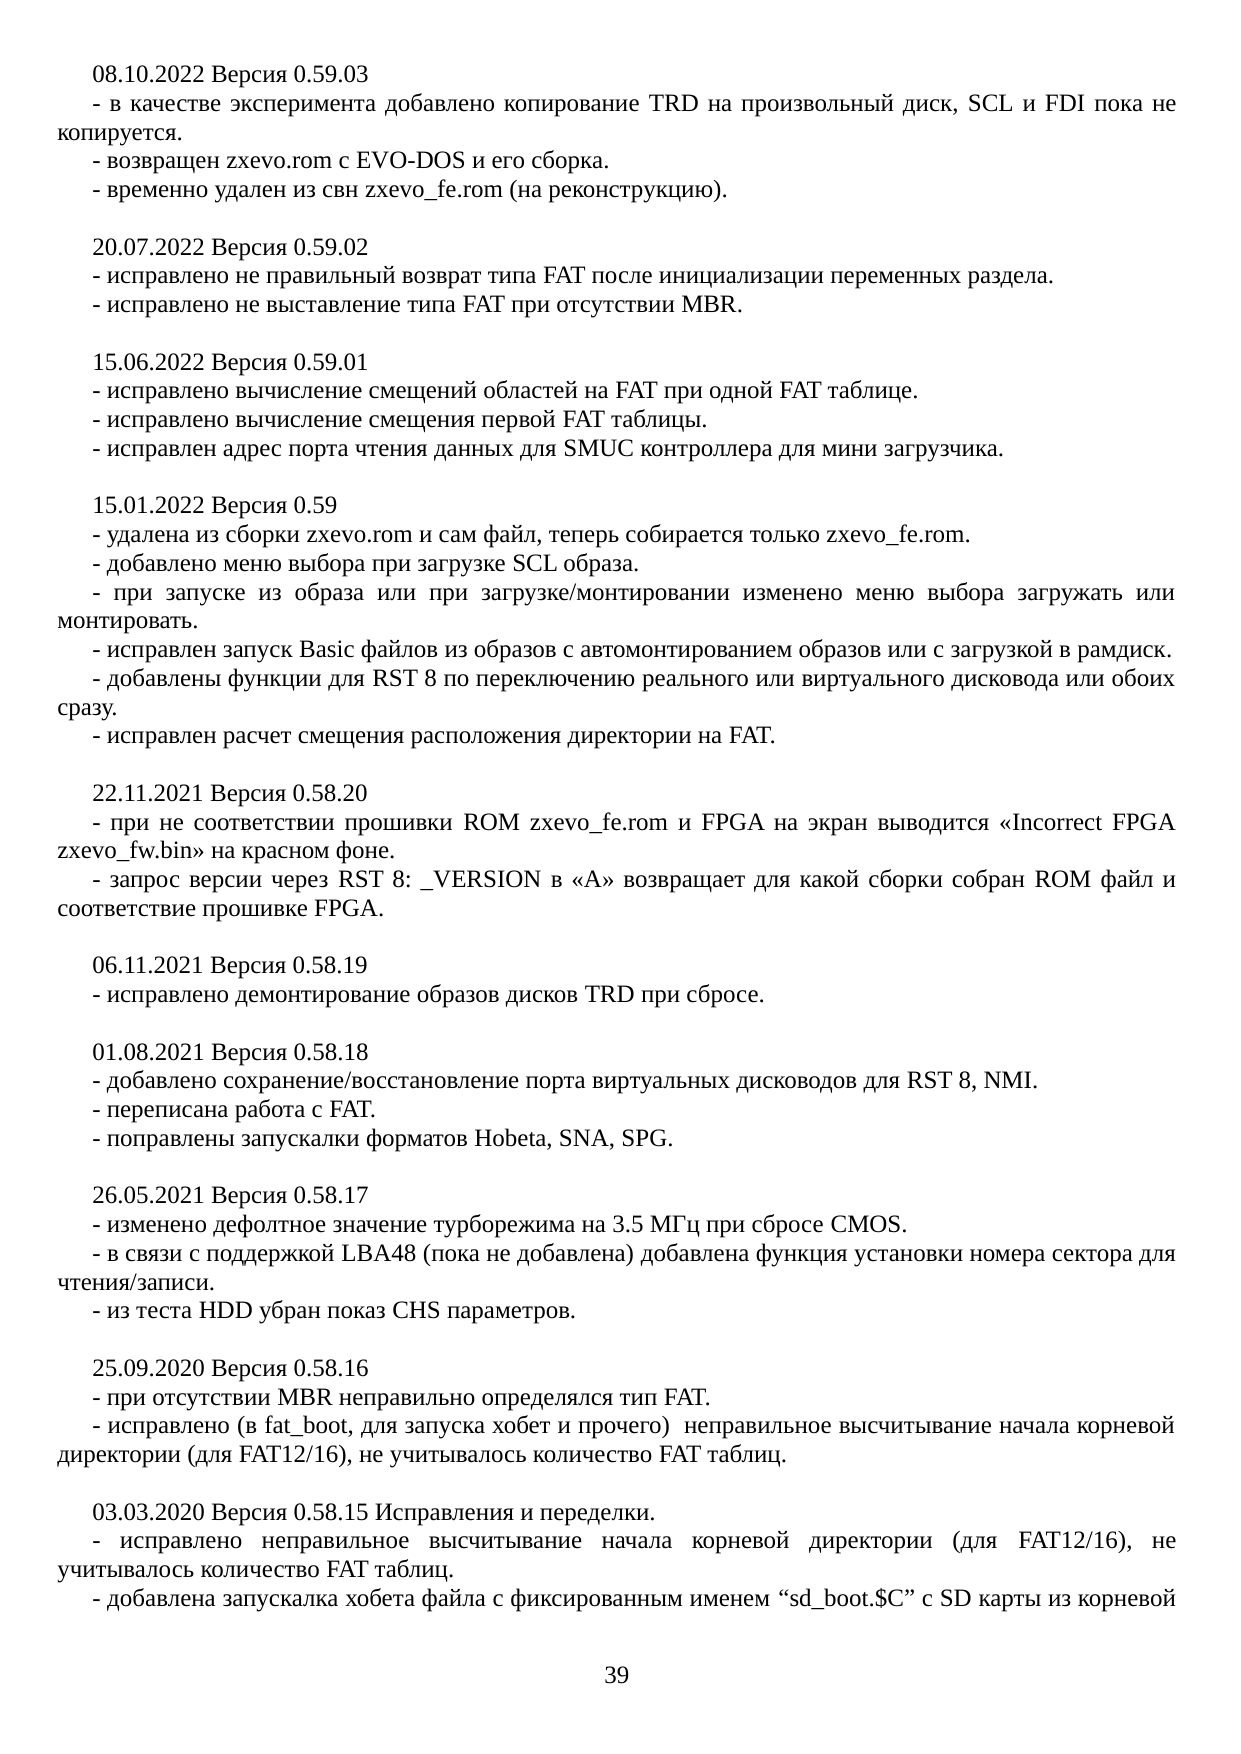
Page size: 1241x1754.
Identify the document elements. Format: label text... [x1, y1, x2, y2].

text - исправлено демонтирование образов дисков TRD при сбросе. [57, 979, 1176, 1008]
text 22.11.2021 Версия 0.58.20 [57, 778, 1176, 807]
text - из теста HDD убран показ CHS параметров. [57, 1296, 1176, 1324]
text - переписана работа с FAT. [57, 1094, 1176, 1123]
text 25.09.2020 Версия 0.58.16 [57, 1353, 1176, 1382]
text - исправлен расчет смещения расположения директории на FAT. [57, 721, 1176, 749]
text - исправлено не выставление типа FAT при отсутствии MBR. [57, 289, 1176, 318]
text - исправлен адрес порта чтения данных для SMUC контроллера для мини загрузчика. [57, 433, 1176, 462]
text - возвращен zxevo.rom c EVO-DOS и его сборка. [57, 146, 1176, 174]
text - в связи с поддержкой LBA48 (пока не добавлена) добавлена функция установки номера сектора для чтения/записи. [57, 1238, 1176, 1296]
text - добавлены функции для RST 8 по переключению реального или виртуального дисковода или обоих сразу. [57, 663, 1176, 721]
text - временно удален из свн zxevo_fe.rom (на реконструкцию). [57, 174, 1176, 203]
text - запрос версии через RST 8: _VERSION в «A» возвращает для какой сборки собран ROM файл и соответствие прошивке FPGA. [57, 864, 1176, 922]
text 03.03.2020 Версия 0.58.15 Исправления и переделки. [57, 1497, 1176, 1526]
text - поправлены запускалки форматов Hobeta, SNA, SPG. [57, 1123, 1176, 1152]
text - в качестве эксперимента добавлено копирование TRD на произвольный диск, SCL и FDI пока не копируется. [57, 88, 1176, 146]
text - исправлено (в fat_boot, для запуска хобет и прочего) неправильное высчитывание начала корневой директории (для FAT12/16), не учитывалось количество FAT таблиц. [57, 1411, 1176, 1468]
text - исправлено не правильный возврат типа FAT после инициализации переменных раздела. [57, 261, 1176, 289]
text - при запуске из образа или при загрузке/монтировании изменено меню выбора загружать или монтировать. [57, 577, 1176, 634]
text - при отсутствии MBR неправильно определялся тип FAT. [57, 1382, 1176, 1411]
text - изменено дефолтное значение турборежима на 3.5 МГц при сбросе CMOS. [57, 1209, 1176, 1238]
text - при не соответствии прошивки ROM zxevo_fe.rom и FPGA на экран выводится «Incorrect FPGA zxevo_fw.bin» на красном фоне. [57, 807, 1176, 864]
text - исправлен запуск Basic файлов из образов с автомонтированием образов или с загрузкой в рамдиск. [57, 634, 1176, 663]
text 15.06.2022 Версия 0.59.01 [57, 347, 1176, 376]
text 26.05.2021 Версия 0.58.17 [57, 1181, 1176, 1209]
text - добавлена запускалка хобета файла с фиксированным именем “sd_boot.$C” с SD карты из корневой [57, 1583, 1176, 1612]
text - исправлено неправильное высчитывание начала корневой директории (для FAT12/16), не учитывалось количество FAT таблиц. [57, 1526, 1176, 1583]
text - удалена из сборки zxevo.rom и сам файл, теперь собирается только zxevo_fe.rom. [57, 519, 1176, 548]
text 08.10.2022 Версия 0.59.03 [57, 59, 1176, 88]
text 01.08.2021 Версия 0.58.18 [57, 1037, 1176, 1066]
text - добавлено сохранение/восстановление порта виртуальных дисководов для RST 8, NMI. [57, 1066, 1176, 1094]
text 20.07.2022 Версия 0.59.02 [57, 232, 1176, 261]
text - исправлено вычисление смещения первой FAT таблицы. [57, 404, 1176, 433]
text - добавлено меню выбора при загрузке SCL образа. [57, 548, 1176, 577]
text 06.11.2021 Версия 0.58.19 [57, 951, 1176, 979]
text - исправлено вычисление смещений областей на FAT при одной FAT таблице. [57, 376, 1176, 404]
text 15.01.2022 Версия 0.59 [57, 491, 1176, 519]
